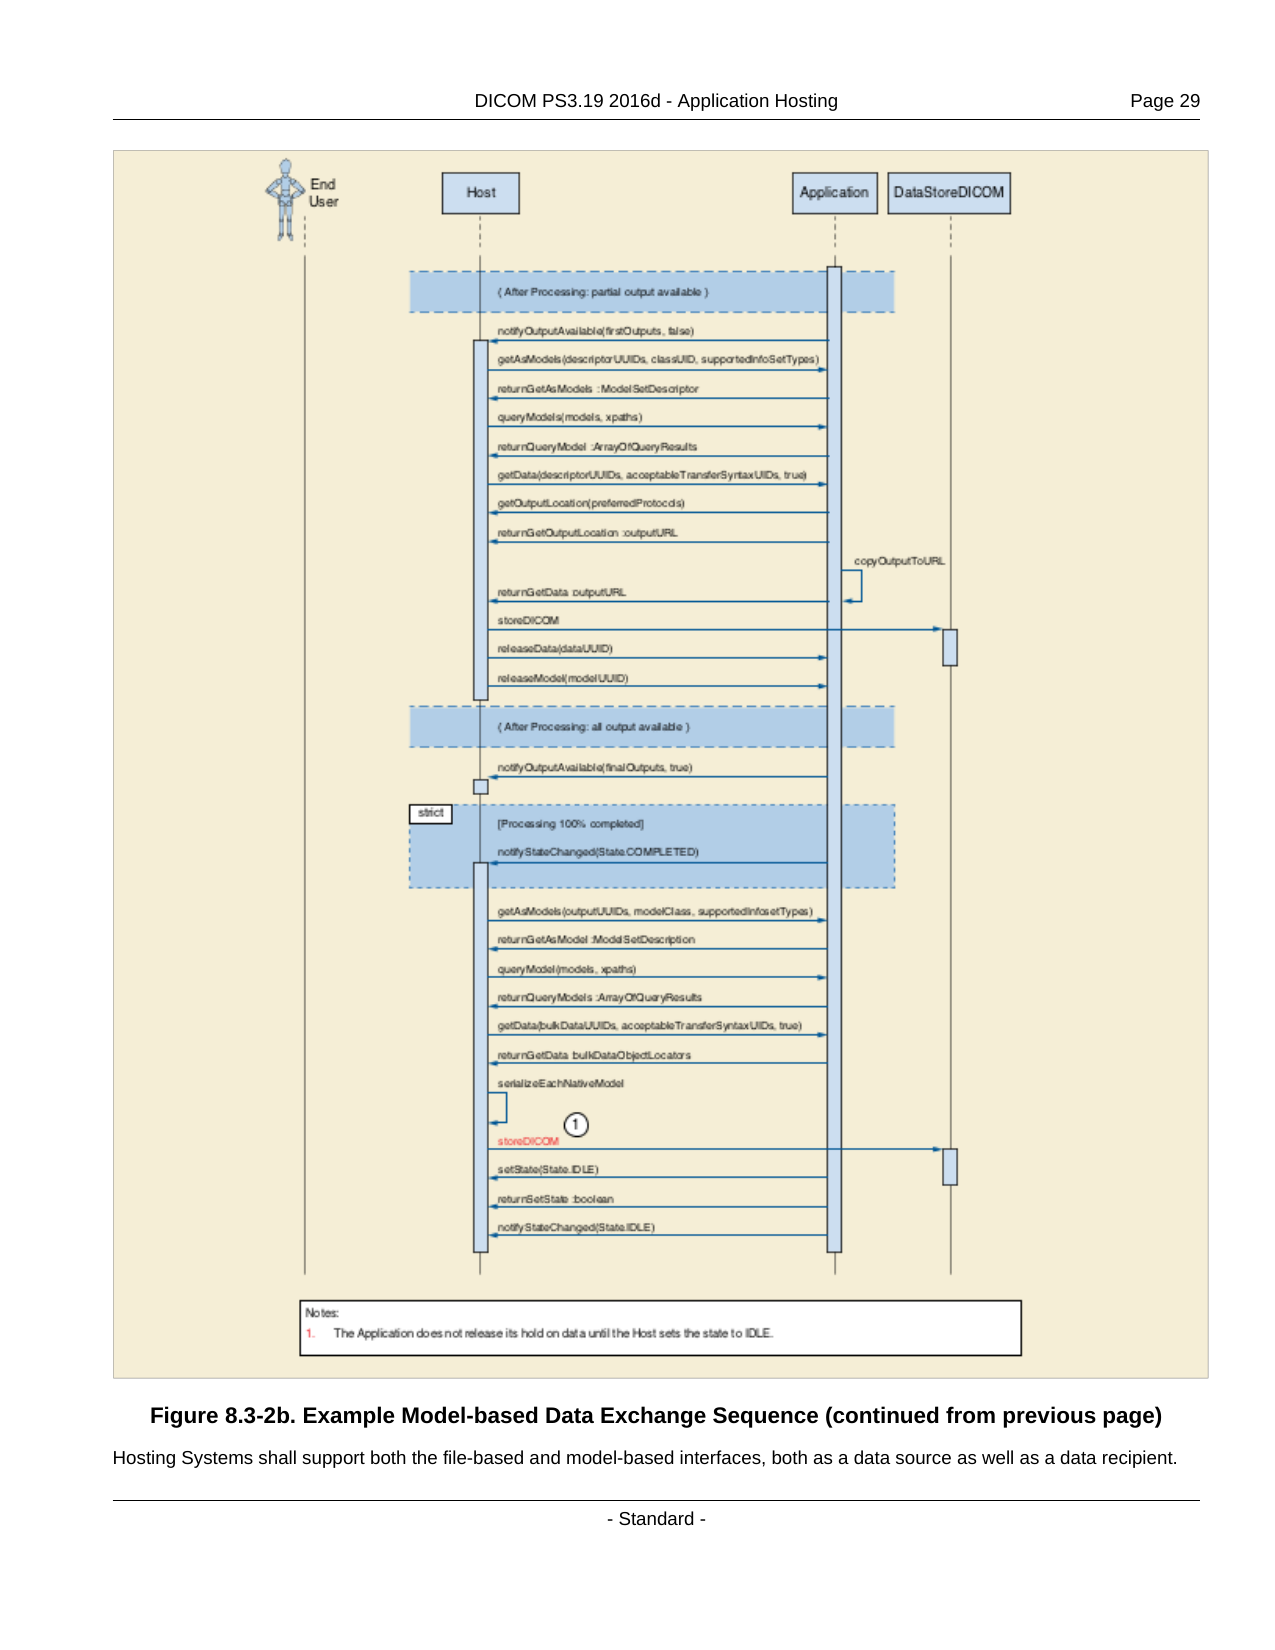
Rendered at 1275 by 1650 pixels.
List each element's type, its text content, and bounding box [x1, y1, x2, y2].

text Hosting Systems shall support both the file-based and model-based interfaces, both as a data source as well as a data recipient. [112, 1447, 1200, 1468]
text Figure 8.3-2b. Example Model-based Data Exchange Sequence (continued from previous page) [112, 1402, 1200, 1428]
picture [112, 150, 1210, 1380]
